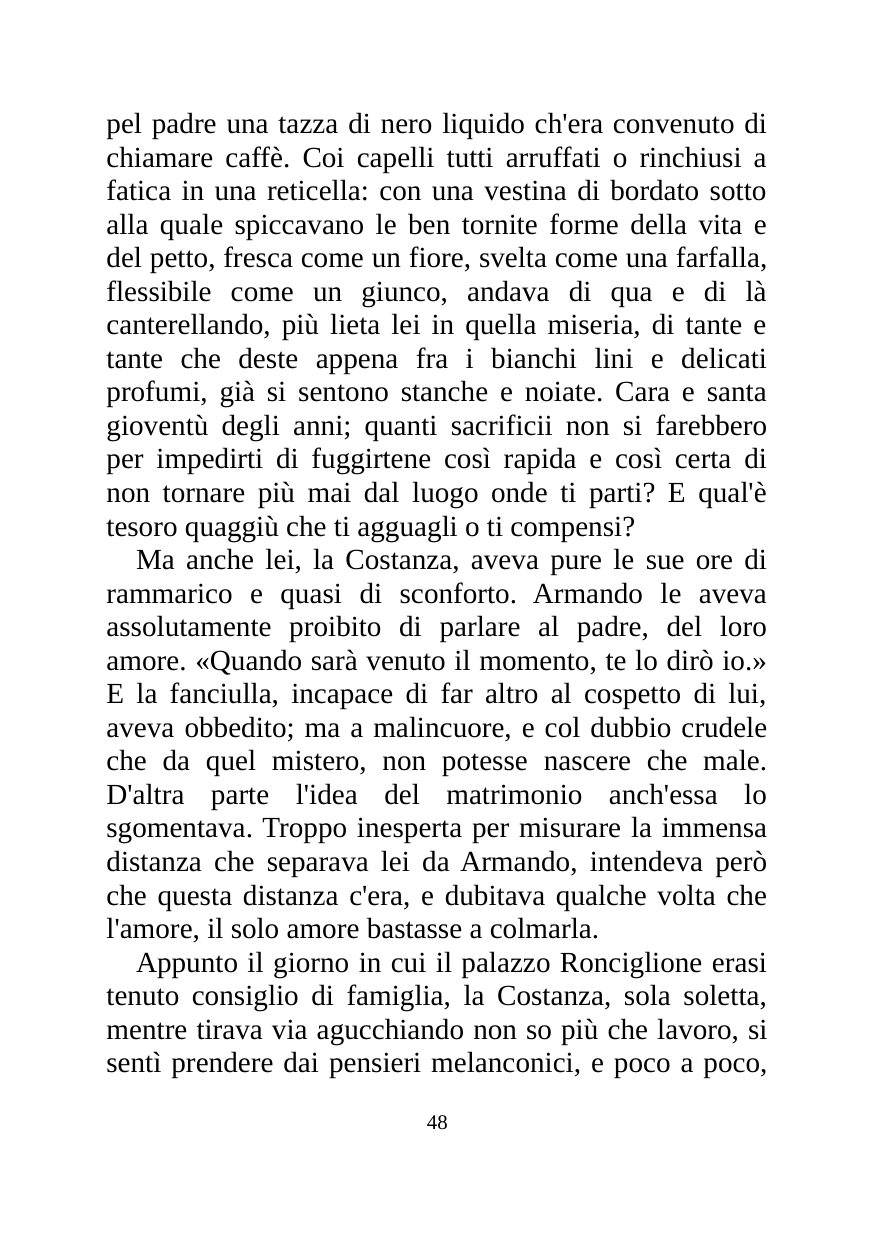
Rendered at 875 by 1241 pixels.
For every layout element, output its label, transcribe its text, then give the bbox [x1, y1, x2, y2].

text Appunto il giorno in cui il palazzo Ronciglione erasi tenuto consiglio di famiglia, la Costanza, sola soletta, mentre tirava via agucchiando non so più che lavoro, si sentì prendere dai pensieri melanconici, e poco a poco, [106, 945, 768, 1079]
text Ma anche lei, la Costanza, aveva pure le sue ore di rammarico e quasi di sconforto. Armando le aveva assolutamente proibito di parlare al padre, del loro amore. «Quando sarà venuto il momento, te lo dirò io.» E la fanciulla, incapace di far altro al cospetto di lui, aveva obbedito; ma a malincuore, e col dubbio crudele che da quel mistero, non potesse nascere che male. D'altra parte l'idea del matrimonio anch'essa lo sgomentava. Troppo inesperta per misurare la immensa distanza che separava lei da Armando, intendeva però che questa distanza c'era, e dubitava qualche volta che l'amore, il solo amore bastasse a colmarla. [106, 542, 768, 945]
text pel padre una tazza di nero liquido ch'era convenuto di chiamare caffè. Coi capelli tutti arruffati o rinchiusi a fatica in una reticella: con una vestina di bordato sotto alla quale spiccavano le ben tornite forme della vita e del petto, fresca come un fiore, svelta come una farfalla, flessibile come un giunco, andava di qua e di là canterellando, più lieta lei in quella miseria, di tante e tante che deste appena fra i bianchi lini e delicati profumi, già si sentono stanche e noiate. Cara e santa gioventù degli anni; quanti sacrificii non si farebbero per impedirti di fuggirtene così rapida e così certa di non tornare più mai dal luogo onde ti parti? E qual'è tesoro quaggiù che ti agguagli o ti compensi? [106, 106, 768, 542]
